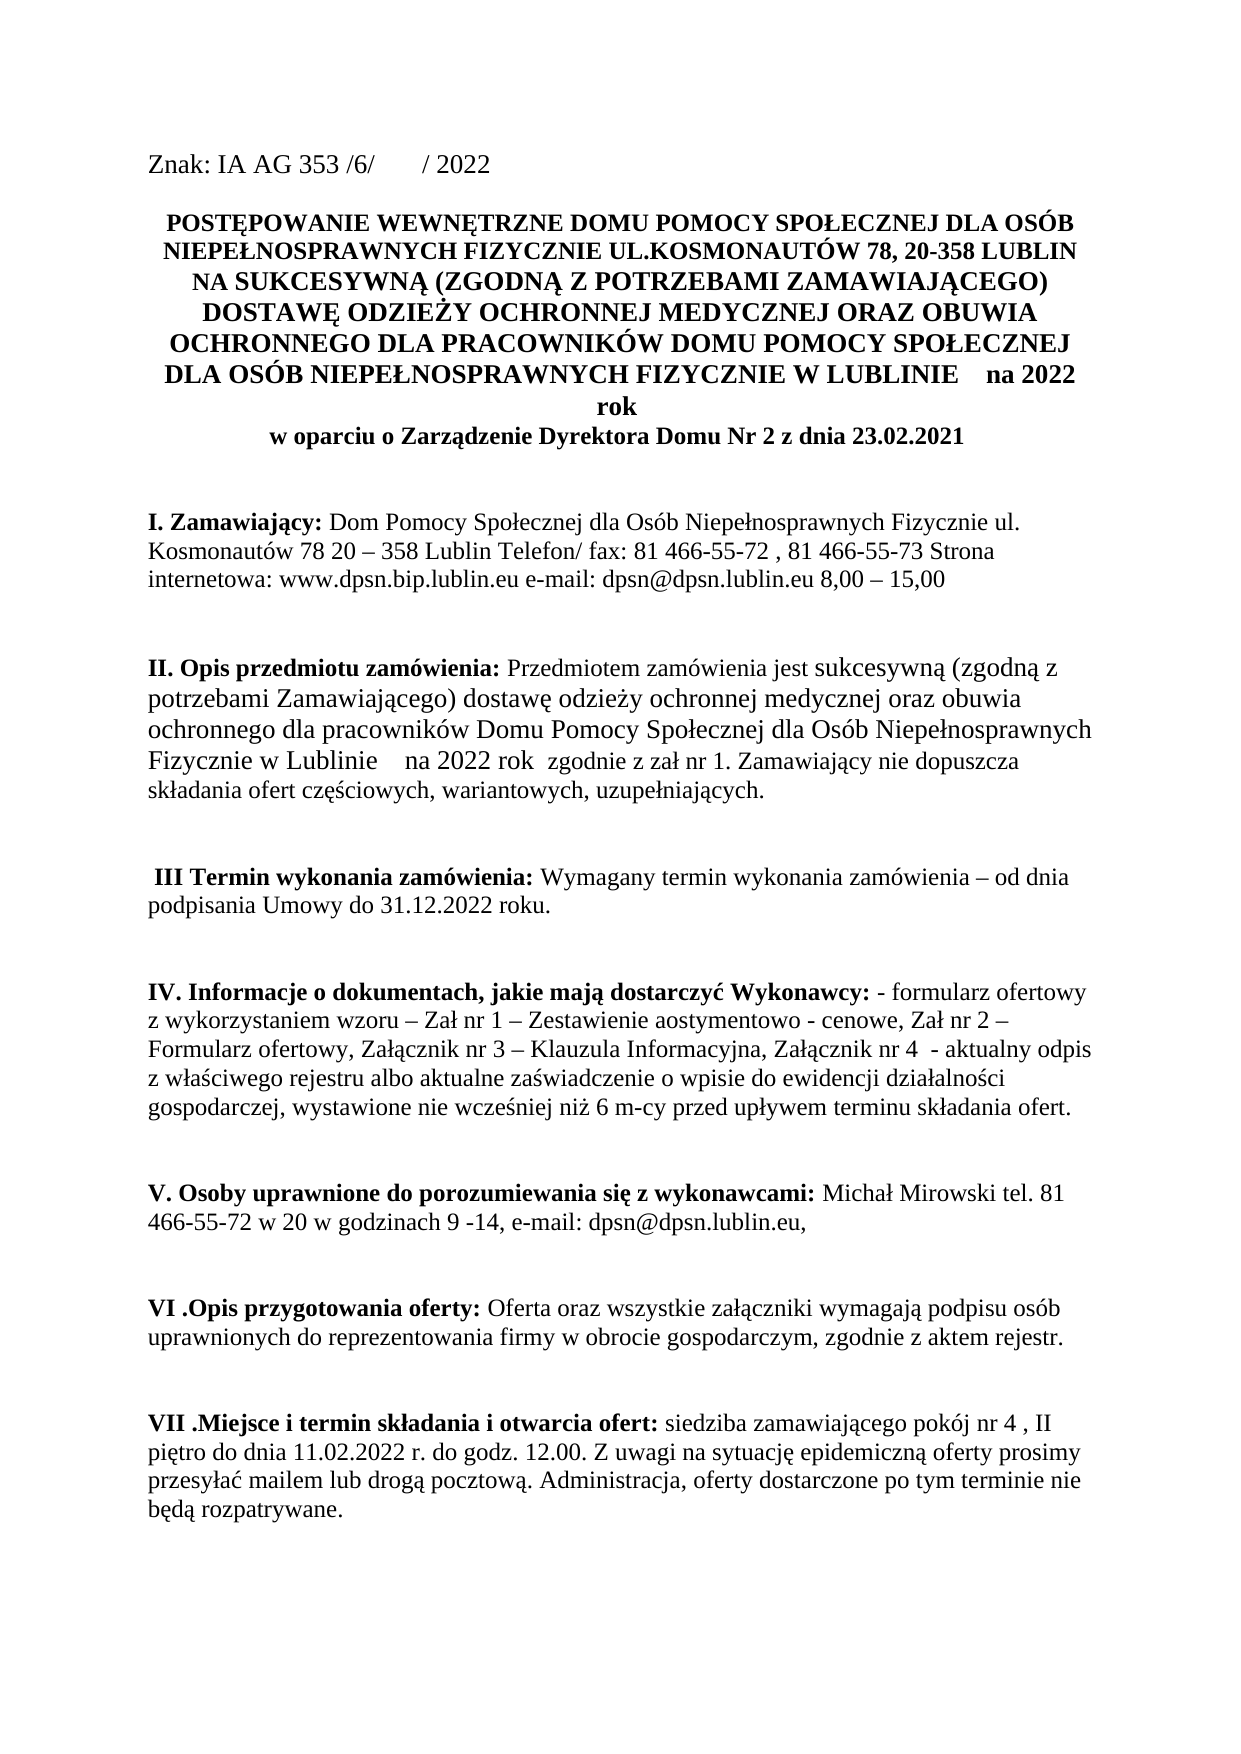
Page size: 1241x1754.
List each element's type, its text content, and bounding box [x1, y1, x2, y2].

text Znak: IA AG 353 /6/ / 2022 [148, 148, 1092, 179]
text II. Opis przedmiotu zamówienia: Przedmiotem zamówienia jest sukcesywną (zgodną z potrzebami Zamawiającego) dostawę odzieży ochronnej medycznej oraz obuwia ochronnego dla pracowników Domu Pomocy Społecznej dla Osób Niepełnosprawnych Fizycznie w Lublinie na 2022 rok zgodnie z zał nr 1. Zamawiający nie dopuszcza składania ofert częściowych, wariantowych, uzupełniających. [148, 651, 1092, 804]
text V. Osoby uprawnione do porozumiewania się z wykonawcami: Michał Mirowski tel. 81 466-55-72 w 20 w godzinach 9 -14, e-mail: dpsn@dpsn.lublin.eu, [148, 1178, 1092, 1235]
text NA SUKCESYWNĄ (ZGODNĄ Z POTRZEBAMI ZAMAWIAJĄCEGO) DOSTAWĘ ODZIEŻY OCHRONNEJ MEDYCZNEJ ORAZ OBUWIA OCHRONNEGO DLA PRACOWNIKÓW DOMU POMOCY SPOŁECZNEJ DLA OSÓB NIEPEŁNOSPRAWNYCH FIZYCZNIE W LUBLINIE na 2022 rok [148, 265, 1092, 421]
text I. Zamawiający: Dom Pomocy Społecznej dla Osób Niepełnosprawnych Fizycznie ul. Kosmonautów 78 20 – 358 Lublin Telefon/ fax: 81 466-55-72 , 81 466-55-73 Strona internetowa: www.dpsn.bip.lublin.eu e-mail: dpsn@dpsn.lublin.eu 8,00 – 15,00 [148, 507, 1092, 593]
text IV. Informacje o dokumentach, jakie mają dostarczyć Wykonawcy: - formularz ofertowy z wykorzystaniem wzoru – Zał nr 1 – Zestawienie aostymentowo - cenowe, Zał nr 2 – Formularz ofertowy, Załącznik nr 3 – Klauzula Informacyjna, Załącznik nr 4 - aktualny odpis z właściwego rejestru albo aktualne zaświadczenie o wpisie do ewidencji działalności gospodarczej, wystawione nie wcześniej niż 6 m-cy przed upływem terminu składania ofert. [148, 977, 1092, 1120]
text w oparciu o Zarządzenie Dyrektora Domu Nr 2 z dnia 23.02.2021 [148, 421, 1092, 449]
text POSTĘPOWANIE WEWNĘTRZNE DOMU POMOCY SPOŁECZNEJ DLA OSÓB NIEPEŁNOSPRAWNYCH FIZYCZNIE UL.KOSMONAUTÓW 78, 20-358 LUBLIN [148, 208, 1092, 265]
text VI .Opis przygotowania oferty: Oferta oraz wszystkie załączniki wymagają podpisu osób uprawnionych do reprezentowania firmy w obrocie gospodarczym, zgodnie z aktem rejestr. [148, 1293, 1092, 1350]
text III Termin wykonania zamówienia: Wymagany termin wykonania zamówienia – od dnia podpisania Umowy do 31.12.2022 roku. [148, 862, 1092, 919]
text VII .Miejsce i termin składania i otwarcia ofert: siedziba zamawiającego pokój nr 4 , II piętro do dnia 11.02.2022 r. do godz. 12.00. Z uwagi na sytuację epidemiczną oferty prosimy przesyłać mailem lub drogą pocztową. Administracja, oferty dostarczone po tym terminie nie będą rozpatrywane. [148, 1408, 1092, 1523]
